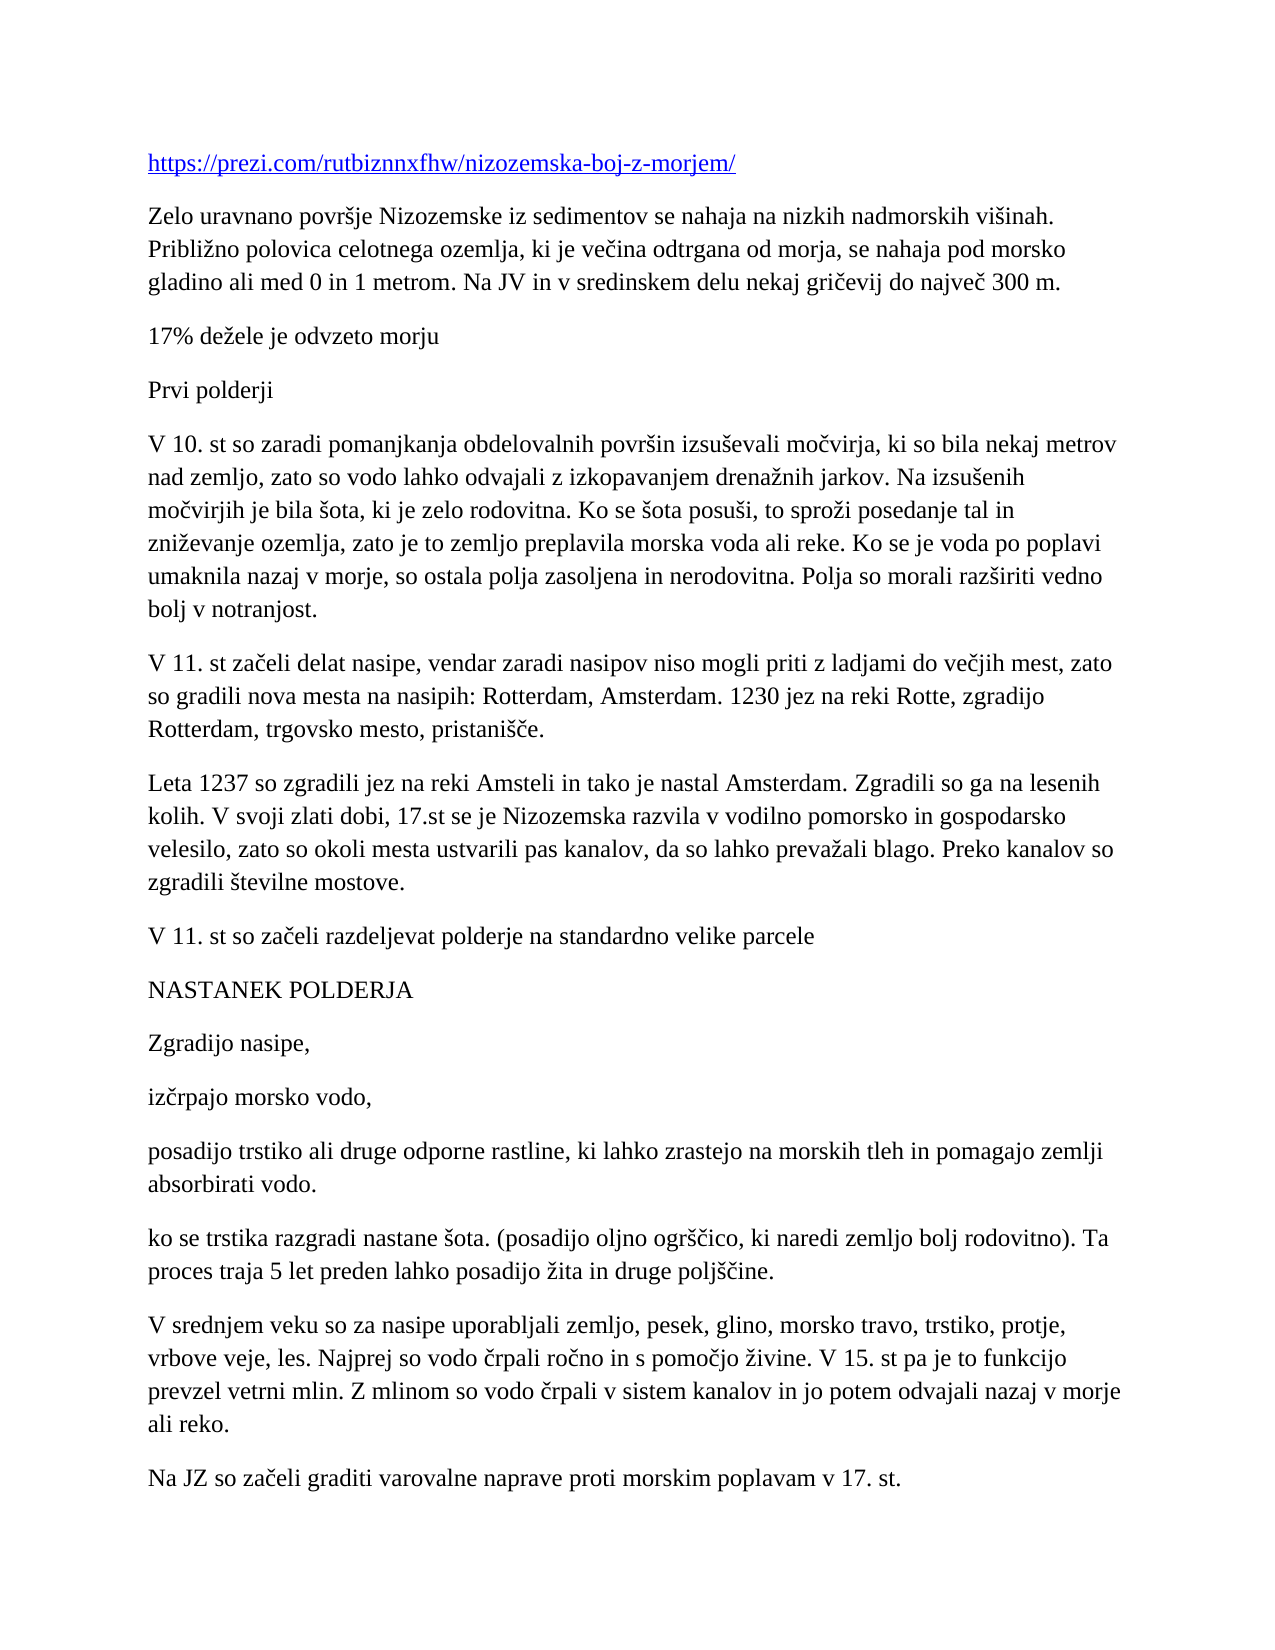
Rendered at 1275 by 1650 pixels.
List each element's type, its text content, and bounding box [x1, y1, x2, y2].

text https://prezi.com/rutbiznnxfhw/nizozemska-boj-z-morjem/ [736, 148, 1127, 176]
text V 11. st so začeli razdeljevat polderje na standardno velike parcele [148, 921, 1127, 949]
text V srednjem veku so za nasipe uporabljali zemljo, pesek, glino, morsko travo, trstiko, protje, vrbove veje, les. Najprej so vodo črpali ročno in s pomočjo živine. V 15. st pa je to funkcijo prevzel vetrni mlin. Z mlinom so vodo črpali v sistem kanalov in jo potem odvajali nazaj v morje ali reko. [148, 1310, 1127, 1438]
text 17% dežele je odvzeto morju [439, 321, 1127, 350]
text Leta 1237 so zgradili jez na reki Amsteli in tako je nastal Amsterdam. Zgradili so ga na lesenih kolih. V svoji zlati dobi, 17.st se je Nizozemska razvila v vodilno pomorsko in gospodarsko velesilo, zato so okoli mesta ustvarili pas kanalov, da so lahko prevažali blago. Preko kanalov so zgradili številne mostove. [148, 768, 1127, 896]
text ko se trstika razgradi nastane šota. (posadijo oljno ogrščico, ki naredi zemljo bolj rodovitno). Ta proces traja 5 let preden lahko posadijo žita in druge poljščine. [148, 1223, 1127, 1285]
text Zgradijo nasipe, [148, 1028, 1127, 1057]
text izčrpajo morsko vodo, [148, 1082, 1127, 1111]
text V 11. st začeli delat nasipe, vendar zaradi nasipov niso mogli priti z ladjami do večjih mest, zato so gradili nova mesta na nasipih: Rotterdam, Amsterdam. 1230 jez na reki Rotte, zgradijo Rotterdam, trgovsko mesto, pristanišče. [148, 648, 1127, 743]
text V 10. st so zaradi pomanjkanja obdelovalnih površin izsuševali močvirja, ki so bila nekaj metrov nad zemljo, zato so vodo lahko odvajali z izkopavanjem drenažnih jarkov. Na izsušenih močvirjih je bila šota, ki je zelo rodovitna. Ko se šota posuši, to sproži posedanje tal in zniževanje ozemlja, zato je to zemljo preplavila morska voda ali reke. Ko se je voda po poplavi umaknila nazaj v morje, so ostala polja zasoljena in nerodovitna. Polja so morali razširiti vedno bolj v notranjost. [148, 429, 1127, 623]
text Prvi polderji [273, 375, 1127, 404]
text Na JZ so začeli graditi varovalne naprave proti morskim poplavam v 17. st. [148, 1463, 1127, 1492]
text NASTANEK POLDERJA [414, 975, 1127, 1003]
text Zelo uravnano površje Nizozemske iz sedimentov se nahaja na nizkih nadmorskih višinah. Približno polovica celotnega ozemlja, ki je večina odtrgana od morja, se nahaja pod morsko gladino ali med 0 in 1 metrom. Na JV in v sredinskem delu nekaj gričevij do največ 300 m. [148, 201, 1127, 296]
text posadijo trstiko ali druge odporne rastline, ki lahko zrastejo na morskih tleh in pomagajo zemlji absorbirati vodo. [148, 1136, 1127, 1198]
